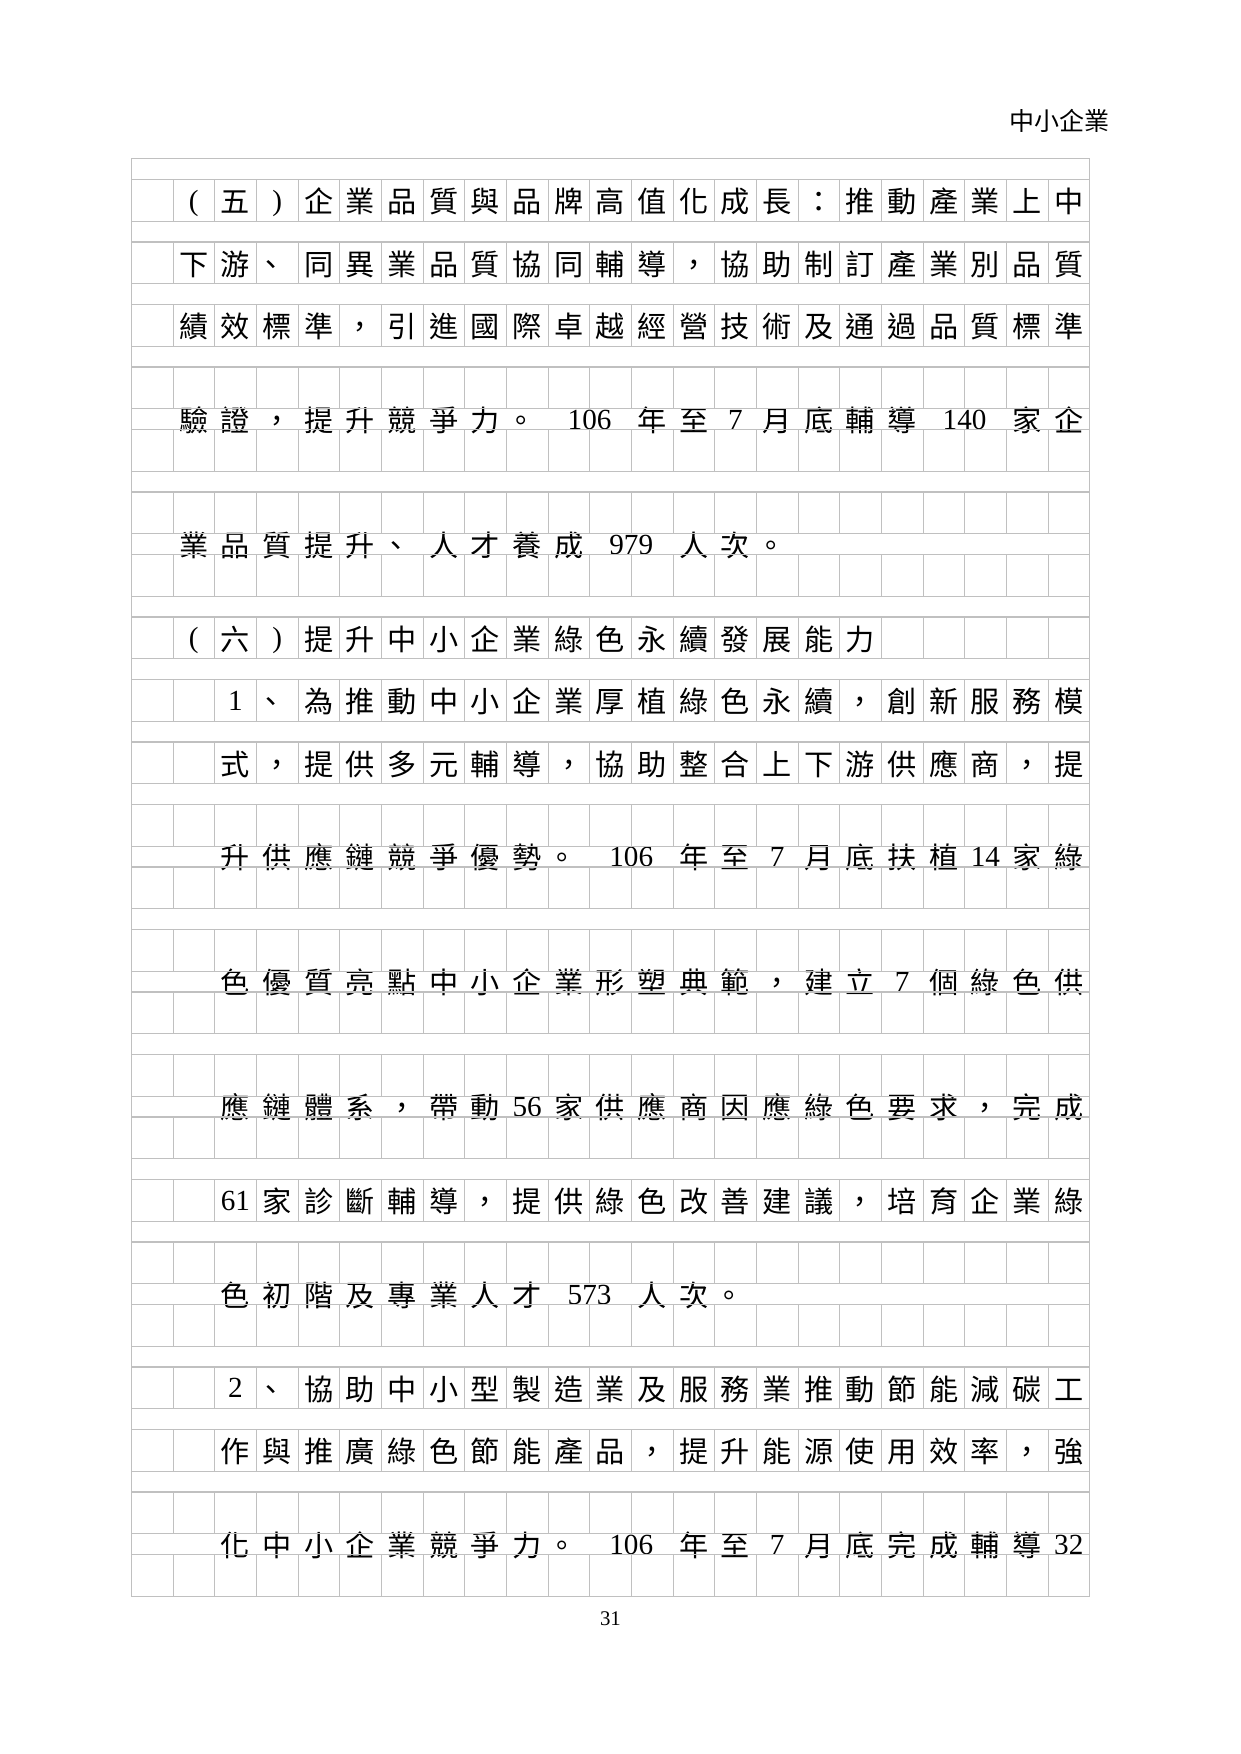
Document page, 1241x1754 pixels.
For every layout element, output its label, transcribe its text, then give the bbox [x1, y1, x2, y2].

list (五)企業品質與品牌高值化成長：推動產業上中下游、同異業品質協同輔導，協助制訂產業別品質績效標準，引進國際卓越經營技術及通過品質標準驗證，提升競爭力。106年至7月底輔導140家企業品質提升、人才養成979人次。 [132, 284, 1089, 304]
list [72, 596, 131, 658]
list 1、為推動中小企業厚植綠色永續，創新服務模式，提供多元輔導，協助整合上下游供應商，提升供應鏈競爭優勢。106年至7月底扶植14家綠色優質亮點中小企業形塑典範，建立7個綠色供應鏈體系，帶動56家供應商因應綠色要求，完成61家診斷輔導，提供綠色改善建議，培育企業綠色初階及專業人才573人次。 [132, 909, 1089, 929]
list 業 [507, 618, 548, 658]
list (五)企業品質與品牌高值化成長：推動產業上中下游、同異業品質協同輔導，協助制訂產業別品質績效標準，引進國際卓越經營技術及通過品質標準驗證，提升競爭力。106年至7月底輔導140家企業品質提升、人才養成979人次。 [195, 534, 309, 554]
list 色 [590, 618, 631, 658]
list 1、為推動中小企業厚植綠色永續，創新服務模式，提供多元輔導，協助整合上下游供應商，提升供應鏈競爭優勢。106年至7月底扶植14家綠色優質亮點中小企業形塑典範，建立7個綠色供應鏈體系，帶動56家供應商因應綠色要求，完成61家診斷輔導，提供綠色改善建議，培育企業綠色初階及專業人才573人次。 [132, 659, 1089, 679]
list 六 [215, 618, 256, 658]
list 1、為推動中小企業厚植綠色永續，創新服務模式，提供多元輔導，協助整合上下游供應商，提升供應鏈競爭優勢。106年至7月底扶植14家綠色優質亮點中小企業形塑典範，建立7個綠色供應鏈體系，帶動56家供應商因應綠色要求，完成61家診斷輔導，提供綠色改善建議，培育企業綠色初階及專業人才573人次。 [132, 1034, 1089, 1054]
list 2、協助中小型製造業及服務業推動節能減碳工作與推廣綠色節能產品，提升能源使用效率，強化中小企業競爭力。106年至7月底完成輔導32家廠商推動廠內節能減碳工作；並培育綠色環保及節能減碳人才337人次。 [132, 1472, 1089, 1491]
list 升 [340, 618, 381, 658]
list 小 [424, 618, 464, 658]
list 2、協助中小型製造業及服務業推動節能減碳工作與推廣綠色節能產品，提升能源使用效率，強化中小企業競爭力。106年至7月底完成輔導32家廠商推動廠內節能減碳工作；並培育綠色環保及節能減碳人才337人次。 [132, 1409, 1089, 1429]
list 1、為推動中小企業厚植綠色永續，創新服務模式，提供多元輔導，協助整合上下游供應商，提升供應鏈競爭優勢。106年至7月底扶植14家綠色優質亮點中小企業形塑典範，建立7個綠色供應鏈體系，帶動56家供應商因應綠色要求，完成61家診斷輔導，提供綠色改善建議，培育企業綠色初階及專業人才573人次。 [102, 658, 131, 1346]
list (五)企業品質與品牌高值化成長：推動產業上中下游、同異業品質協同輔導，協助制訂產業別品質績效標準，引進國際卓越經營技術及通過品質標準驗證，提升競爭力。106年至7月底輔導140家企業品質提升、人才養成979人次。 [893, 409, 1089, 429]
list (五)企業品質與品牌高值化成長：推動產業上中下游、同異業品質協同輔導，協助制訂產業別品質績效標準，引進國際卓越經營技術及通過品質標準驗證，提升競爭力。106年至7月底輔導140家企業品質提升、人才養成979人次。 [132, 222, 1089, 241]
list [132, 618, 173, 658]
list 提 [299, 618, 339, 658]
list (五)企業品質與品牌高值化成長：推動產業上中下游、同異業品質協同輔導，協助制訂產業別品質績效標準，引進國際卓越經營技術及通過品質標準驗證，提升競爭力。106年至7月底輔導140家企業品質提升、人才養成979人次。 [132, 347, 1089, 366]
list 2、協助中小型製造業及服務業推動節能減碳工作與推廣綠色節能產品，提升能源使用效率，強化中小企業競爭力。106年至7月底完成輔導32家廠商推動廠內節能減碳工作；並培育綠色環保及節能減碳人才337人次。 [102, 1346, 131, 1596]
list 2、協助中小型製造業及服務業推動節能減碳工作與推廣綠色節能產品，提升能源使用效率，強化中小企業競爭力。106年至7月底完成輔導32家廠商推動廠內節能減碳工作；並培育綠色環保及節能減碳人才337人次。 [132, 1347, 1089, 1366]
list (五)企業品質與品牌高值化成長：推動產業上中下游、同異業品質協同輔導，協助制訂產業別品質績效標準，引進國際卓越經營技術及通過品質標準驗證，提升競爭力。106年至7月底輔導140家企業品質提升、人才養成979人次。 [695, 534, 1089, 554]
list 1、為推動中小企業厚植綠色永續，創新服務模式，提供多元輔導，協助整合上下游供應商，提升供應鏈競爭優勢。106年至7月底扶植14家綠色優質亮點中小企業形塑典範，建立7個綠色供應鏈體系，帶動56家供應商因應綠色要求，完成61家診斷輔導，提供綠色改善建議，培育企業綠色初階及專業人才573人次。 [132, 722, 1089, 741]
list (五)企業品質與品牌高值化成長：推動產業上中下游、同異業品質協同輔導，協助制訂產業別品質績效標準，引進國際卓越經營技術及通過品質標準驗證，提升競爭力。106年至7月底輔導140家企業品質提升、人才養成979人次。 [132, 472, 1089, 491]
list [1007, 618, 1048, 658]
list (五)企業品質與品牌高值化成長：推動產業上中下游、同異業品質協同輔導，協助制訂產業別品質績效標準，引進國際卓越經營技術及通過品質標準驗證，提升競爭力。106年至7月底輔導140家企業品質提升、人才養成979人次。 [72, 158, 131, 596]
list (五)企業品質與品牌高值化成長：推動產業上中下游、同異業品質協同輔導，協助制訂產業別品質績效標準，引進國際卓越經營技術及通過品質標準驗證，提升競爭力。106年至7月底輔導140家企業品質提升、人才養成979人次。 [646, 409, 768, 429]
list 綠 [549, 618, 589, 658]
list ( [174, 618, 214, 658]
list 力 [840, 618, 881, 658]
list 發 [715, 618, 756, 658]
list [882, 618, 923, 658]
list ) [257, 618, 298, 658]
list [1049, 618, 1089, 658]
list 永 [632, 618, 673, 658]
list 1、為推動中小企業厚植綠色永續，創新服務模式，提供多元輔導，協助整合上下游供應商，提升供應鏈競爭優勢。106年至7月底扶植14家綠色優質亮點中小企業形塑典範，建立7個綠色供應鏈體系，帶動56家供應商因應綠色要求，完成61家診斷輔導，提供綠色改善建議，培育企業綠色初階及專業人才573人次。 [132, 1222, 1089, 1241]
list 2、協助中小型製造業及服務業推動節能減碳工作與推廣綠色節能產品，提升能源使用效率，強化中小企業競爭力。106年至7月底完成輔導32家廠商推動廠內節能減碳工作；並培育綠色環保及節能減碳人才337人次。 [526, 1534, 694, 1554]
list (五)企業品質與品牌高值化成長：推動產業上中下游、同異業品質協同輔導，協助制訂產業別品質績效標準，引進國際卓越經營技術及通過品質標準驗證，提升競爭力。106年至7月底輔導140家企業品質提升、人才養成979人次。 [572, 534, 692, 554]
list (五)企業品質與品牌高值化成長：推動產業上中下游、同異業品質協同輔導，協助制訂產業別品質績效標準，引進國際卓越經營技術及通過品質標準驗證，提升競爭力。106年至7月底輔導140家企業品質提升、人才養成979人次。 [188, 409, 309, 429]
list 續 [674, 618, 714, 658]
list 1、為推動中小企業厚植綠色永續，創新服務模式，提供多元輔導，協助整合上下游供應商，提升供應鏈競爭優勢。106年至7月底扶植14家綠色優質亮點中小企業形塑典範，建立7個綠色供應鏈體系，帶動56家供應商因應綠色要求，完成61家診斷輔導，提供綠色改善建議，培育企業綠色初階及專業人才573人次。 [653, 1284, 1089, 1304]
list 企 [465, 618, 506, 658]
list 2、協助中小型製造業及服務業推動節能減碳工作與推廣綠色節能產品，提升能源使用效率，強化中小企業競爭力。106年至7月底完成輔導32家廠商推動廠內節能減碳工作；並培育綠色環保及節能減碳人才337人次。 [688, 1534, 810, 1554]
list (五)企業品質與品牌高值化成長：推動產業上中下游、同異業品質協同輔導，協助制訂產業別品質績效標準，引進國際卓越經營技術及通過品質標準驗證，提升競爭力。106年至7月底輔導140家企業品質提升、人才養成979人次。 [132, 159, 1089, 179]
list 中 [382, 618, 423, 658]
list [965, 618, 1006, 658]
list 1、為推動中小企業厚植綠色永續，創新服務模式，提供多元輔導，協助整合上下游供應商，提升供應鏈競爭優勢。106年至7月底扶植14家綠色優質亮點中小企業形塑典範，建立7個綠色供應鏈體系，帶動56家供應商因應綠色要求，完成61家診斷輔導，提供綠色改善建議，培育企業綠色初階及專業人才573人次。 [132, 1159, 1089, 1179]
list [924, 618, 964, 658]
list (五)企業品質與品牌高值化成長：推動產業上中下游、同異業品質協同輔導，協助制訂產業別品質績效標準，引進國際卓越經營技術及通過品質標準驗證，提升競爭力。106年至7月底輔導140家企業品質提升、人才養成979人次。 [484, 409, 652, 429]
list 能 [799, 618, 839, 658]
list 1、為推動中小企業厚植綠色永續，創新服務模式，提供多元輔導，協助整合上下游供應商，提升供應鏈競爭優勢。106年至7月底扶植14家綠色優質亮點中小企業形塑典範，建立7個綠色供應鏈體系，帶動56家供應商因應綠色要求，完成61家診斷輔導，提供綠色改善建議，培育企業綠色初階及專業人才573人次。 [132, 784, 1089, 804]
list 展 [757, 618, 798, 658]
list [132, 597, 1089, 616]
